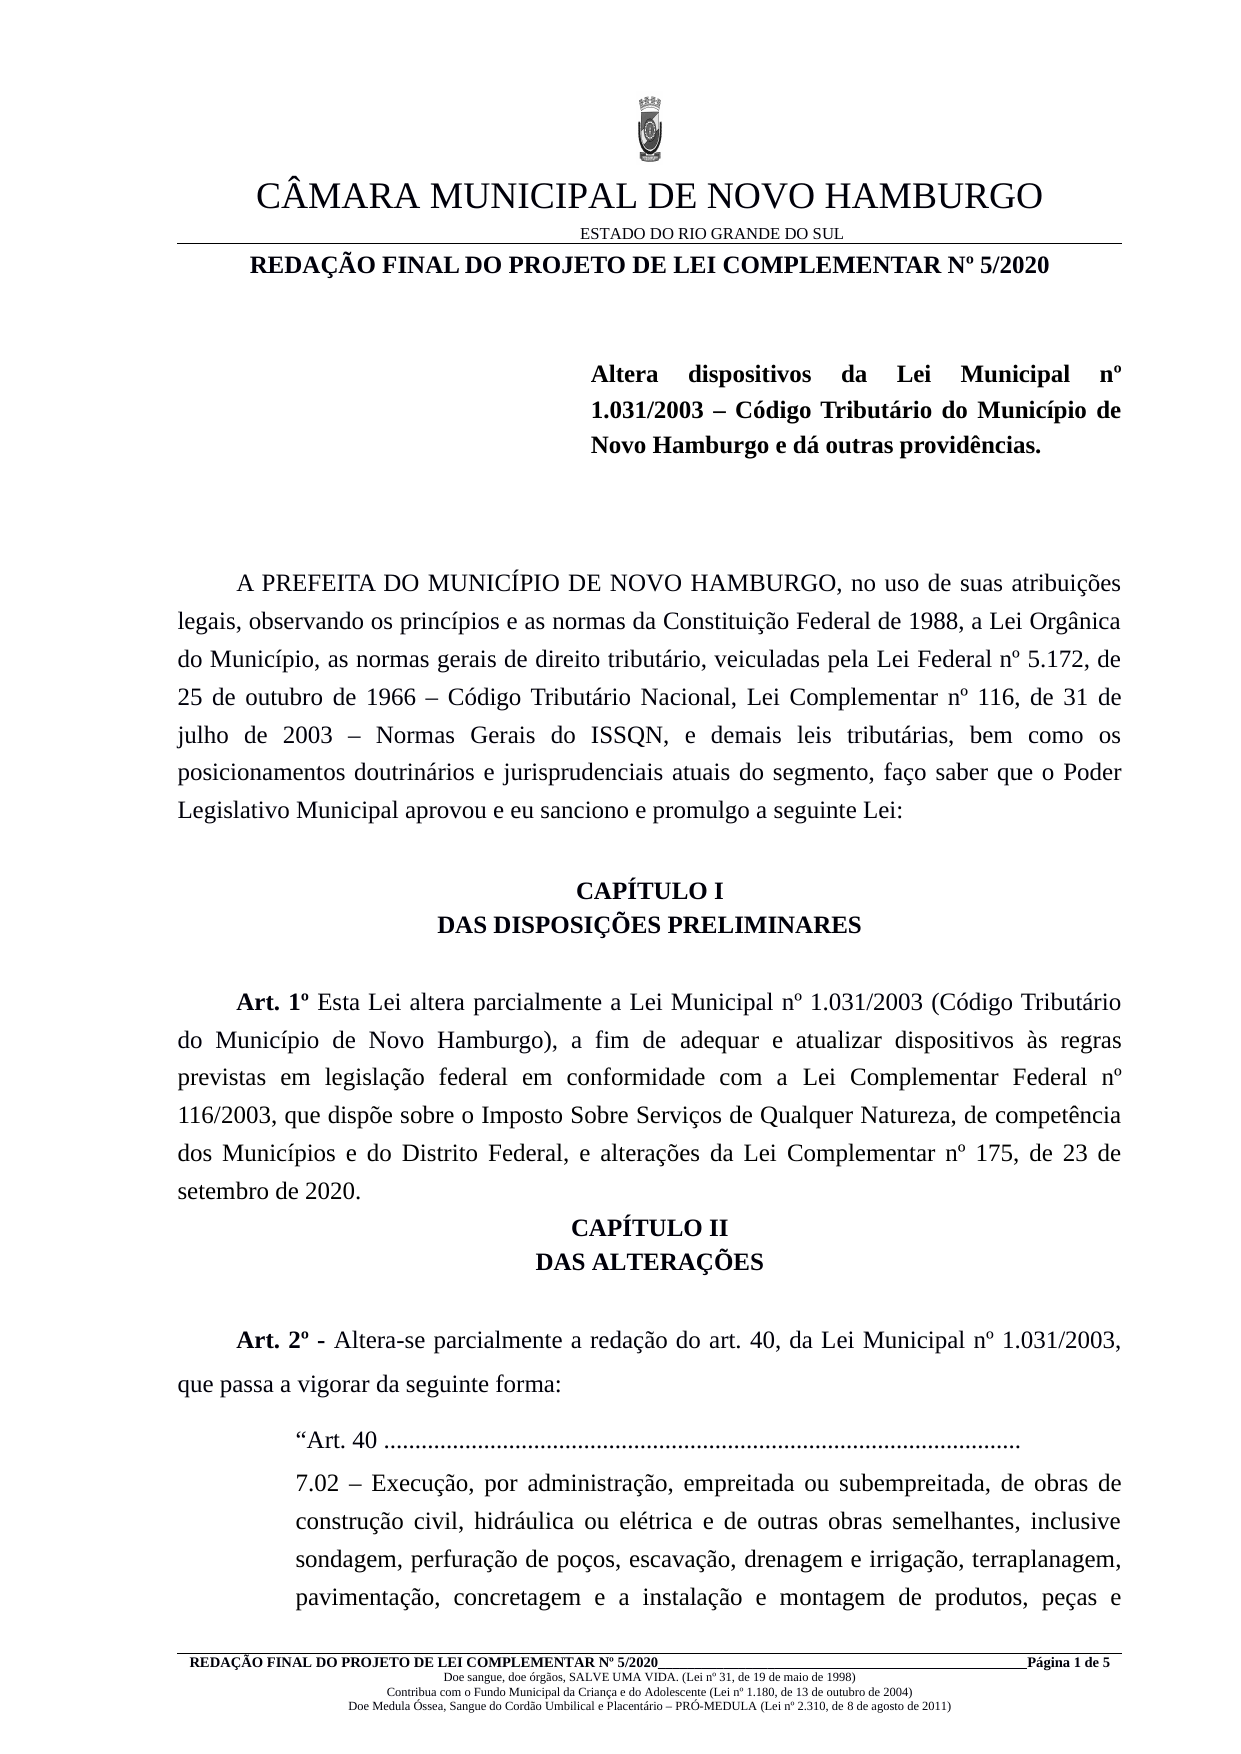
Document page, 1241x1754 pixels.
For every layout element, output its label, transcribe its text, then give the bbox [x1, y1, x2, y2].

text A PREFEITA DO MUNICÍPIO DE NOVO HAMBURGO, no uso de suas atribuições legais, observando os princípios e as normas da Constituição Federal de 1988, a Lei Orgânica do Município, as normas gerais de direito tributário, veiculadas pela Lei Federal nº 5.172, de 25 de outubro de 1966 – Código Tributário Nacional, Lei Complementar nº 116, de 31 de julho de 2003 – Normas Gerais do ISSQN, e demais leis tributárias, bem como os posicionamentos doutrinários e jurisprudenciais atuais do segmento, faço saber que o Poder Legislativo Municipal aprovou e eu sanciono e promulgo a seguinte Lei: [177, 562, 1122, 826]
text Altera dispositivos da Lei Municipal nº 1.031/2003 – Código Tributário do Município de Novo Hamburgo e dá outras providências. [591, 354, 1122, 461]
subtitle DAS DISPOSIÇÕES PRELIMINARES [177, 911, 1122, 939]
subtitle CAPÍTULO II [177, 1213, 1122, 1242]
subtitle DAS ALTERAÇÕES [177, 1247, 1122, 1276]
text 7.02 – Execução, por administração, empreitada ou subempreitada, de obras de construção civil, hidráulica ou elétrica e de outras obras semelhantes, inclusive sondagem, perfuração de poços, escavação, drenagem e irrigação, terraplanagem, pavimentação, concretagem e a instalação e montagem de produtos, peças e [295, 1462, 1122, 1613]
text REDAÇÃO FINAL DO PROJETO DE LEI COMPLEMENTAR Nº 5/2020 [177, 244, 1122, 281]
text Art. 1º Esta Lei altera parcialmente a Lei Municipal nº 1.031/2003 (Código Tributário do Município de Novo Hamburgo), a fim de adequar e atualizar dispositivos às regras previstas em legislação federal em conformidade com a Lei Complementar Federal nº 116/2003, que dispõe sobre o Imposto Sobre Serviços de Qualquer Natureza, de competência dos Municípios e do Distrito Federal, e alterações da Lei Complementar nº 175, de 23 de setembro de 2020. [177, 980, 1122, 1207]
text “Art. 40 ...................................................................................................... [295, 1418, 1122, 1456]
subtitle CAPÍTULO I [177, 876, 1122, 905]
text Art. 2º - Altera-se parcialmente a redação do art. 40, da Lei Municipal nº 1.031/2003, que passa a vigorar da seguinte forma: [177, 1326, 1122, 1397]
